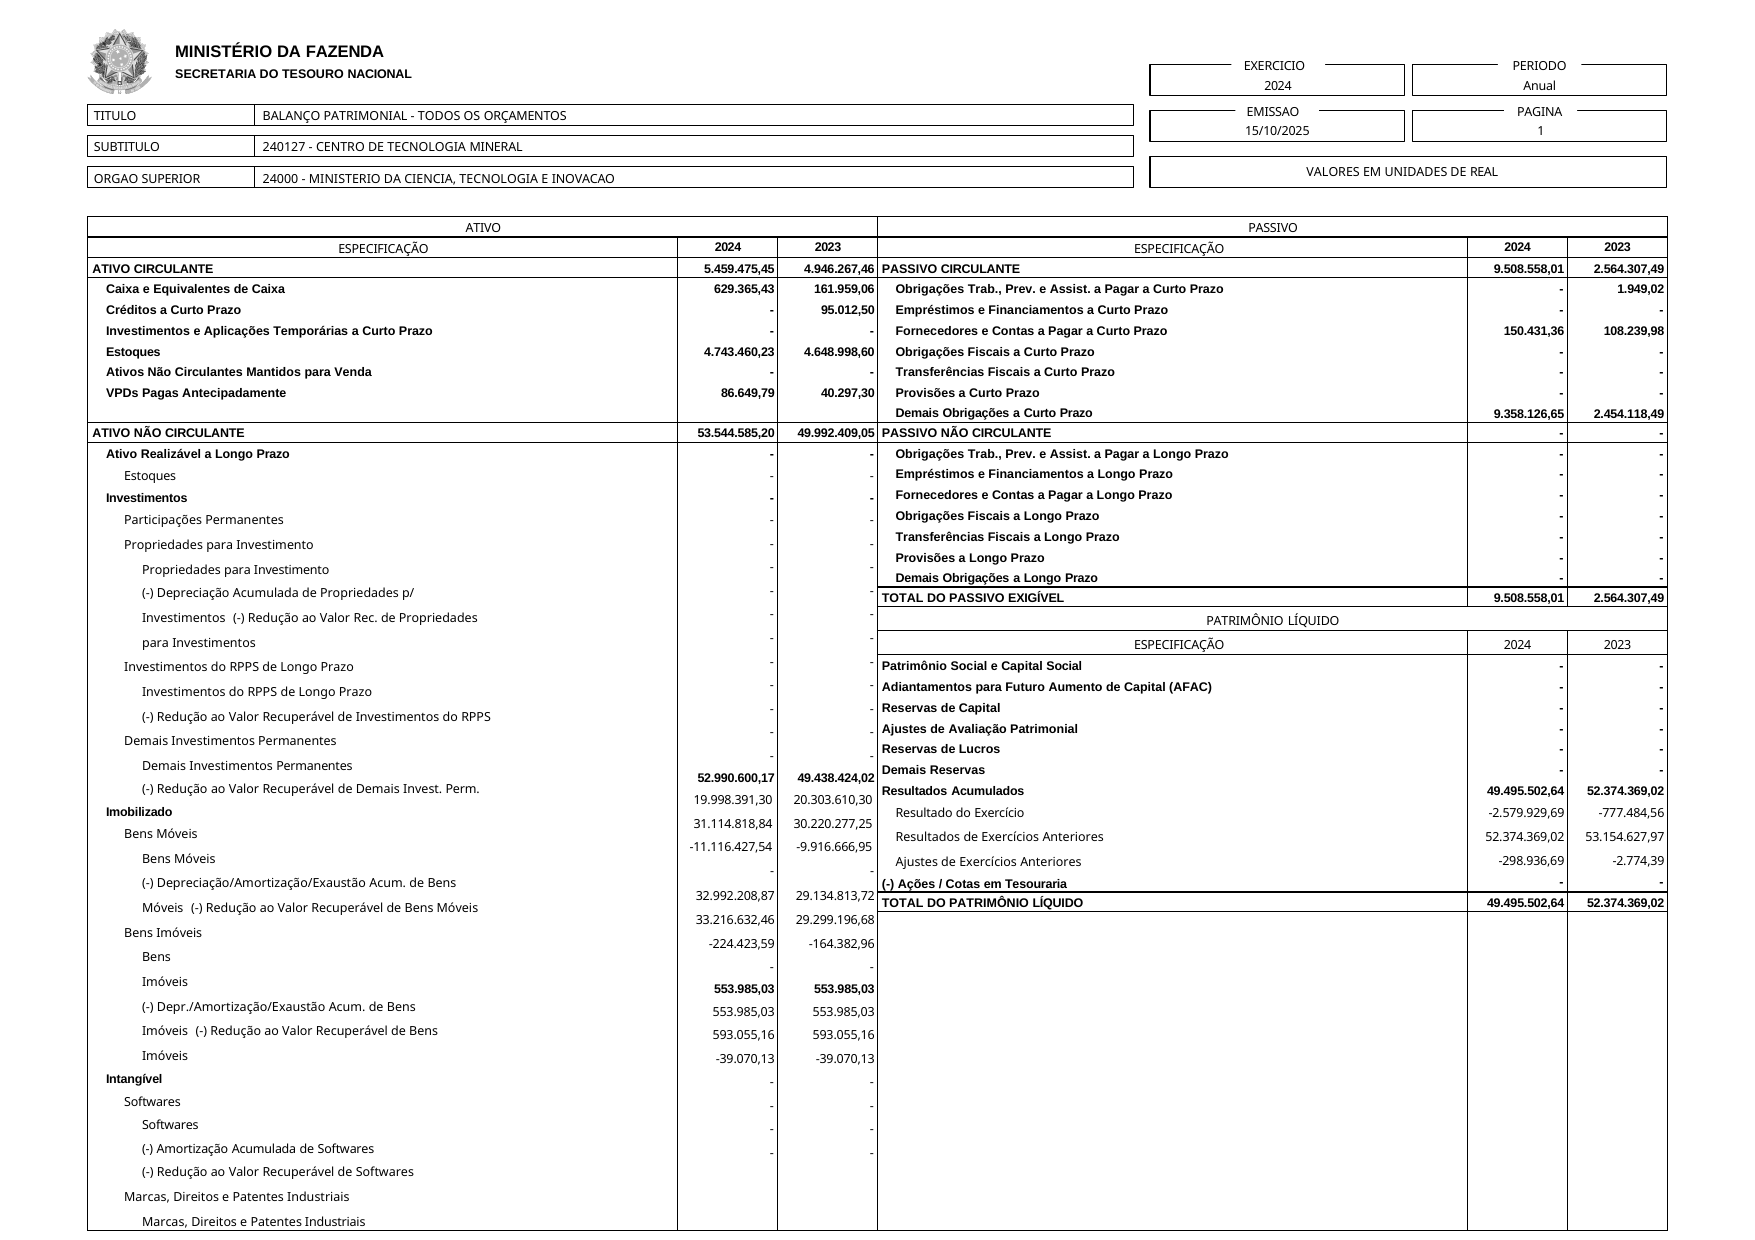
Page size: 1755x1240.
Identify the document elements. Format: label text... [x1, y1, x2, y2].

table_cell Obrigações Trab., Prev. e Assist. a Pagar a Longo Prazo Empréstimos e Financiamentos a Longo Prazo Fornecedores e Contas a Pagar a Longo Prazo Obrigações Fiscais a Longo Prazo Transferências Fiscais a Longo Prazo Provisões a Longo Prazo Demais Obrigações a Longo Prazo [878, 443, 1467, 586]
table_cell PATRIMÔNIO LÍQUIDO [878, 607, 1667, 630]
table_cell 161.959,06 95.012,50 - 4.648.998,60 - 40.297,30 [778, 278, 877, 422]
table_cell 4.946.267,46 [778, 258, 877, 277]
table_cell [1468, 912, 1567, 1230]
table_cell ATIVO CIRCULANTE [88, 258, 677, 277]
table_cell TOTAL DO PASSIVO EXIGÍVEL [878, 588, 1467, 606]
table_header ATIVO [88, 217, 877, 236]
table_cell - - - - - - - - - - - - - - 49.438.424,02 20.303.610,30 30.220.277,25 -9.916.666,95 - 29.134.813,72 29.299.196,68 -164.382,96 - 553.985,03 553.985,03 593.055,16 -39.070,13 - - - - [778, 443, 877, 1230]
table_cell 2024 [1468, 631, 1567, 654]
table_cell - [1468, 423, 1567, 442]
table_cell - [1568, 423, 1667, 442]
table_cell ESPECIFICAÇÃO [878, 238, 1467, 257]
table_cell 9.508.558,01 [1468, 258, 1567, 277]
table_cell - - 150.431,36 - - - 9.358.126,65 [1468, 278, 1567, 422]
table_cell ATIVO NÃO CIRCULANTE [88, 423, 677, 442]
table_cell ESPECIFICAÇÃO [878, 631, 1467, 654]
table_cell Obrigações Trab., Prev. e Assist. a Pagar a Curto Prazo Empréstimos e Financiamentos a Curto Prazo Fornecedores e Contas a Pagar a Curto Prazo Obrigações Fiscais a Curto Prazo Transferências Fiscais a Curto Prazo Provisões a Curto Prazo Demais Obrigações a Curto Prazo [878, 278, 1467, 422]
table_cell PASSIVO NÃO CIRCULANTE [878, 423, 1467, 442]
table_cell 2024 [1468, 238, 1567, 257]
table_cell 2023 [1568, 631, 1667, 654]
table_cell 2.564.307,49 [1568, 588, 1667, 606]
table_cell 53.544.585,20 [678, 423, 777, 442]
table_cell 49.495.502,64 [1468, 893, 1567, 911]
table_cell 49.992.409,05 [778, 423, 877, 442]
table_cell - - - - - - - - - - - - - - 52.990.600,17 19.998.391,30 31.114.818,84 -11.116.427,54 - 32.992.208,87 33.216.632,46 -224.423,59 - 553.985,03 553.985,03 593.055,16 -39.070,13 - - - - [678, 443, 777, 1230]
table_cell 2023 [778, 238, 877, 257]
table_cell 629.365,43 - - 4.743.460,23 - 86.649,79 [678, 278, 777, 422]
table_cell - - - - - - 49.495.502,64 -2.579.929,69 52.374.369,02 -298.936,69 - [1468, 655, 1567, 891]
table_cell ESPECIFICAÇÃO [88, 238, 677, 257]
table_header PASSIVO [878, 217, 1667, 236]
table_cell 5.459.475,45 [678, 258, 777, 277]
table_cell Patrimônio Social e Capital Social Adiantamentos para Futuro Aumento de Capital (AFAC) Reservas de Capital Ajustes de Avaliação Patrimonial Reservas de Lucros Demais Reservas Resultados Acumulados Resultado do Exercício Resultados de Exercícios Anteriores Ajustes de Exercícios Anteriores (-) Ações / Cotas em Tesouraria [878, 655, 1467, 891]
table_cell Ativo Realizável a Longo Prazo Estoques Investimentos Participações Permanentes Propriedades para Investimento Propriedades para Investimento (-) Depreciação Acumulada de Propriedades p/ Investimentos (-) Redução ao Valor Rec. de Propriedades para Investimentos Investimentos do RPPS de Longo Prazo Investimentos do RPPS de Longo Prazo (-) Redução ao Valor Recuperável de Investimentos do RPPS Demais Investimentos Permanentes Demais Investimentos Permanentes (-) Redução ao Valor Recuperável de Demais Invest. Perm. Imobilizado Bens Móveis Bens Móveis (-) Depreciação/Amortização/Exaustão Acum. de Bens Móveis (-) Redução ao Valor Recuperável de Bens Móveis Bens Imóveis Bens Imóveis (-) Depr./Amortização/Exaustão Acum. de Bens Imóveis (-) Redução ao Valor Recuperável de Bens Imóveis Intangível Softwares Softwares (-) Amortização Acumulada de Softwares (-) Redução ao Valor Recuperável de Softwares Marcas, Direitos e Patentes Industriais Marcas, Direitos e Patentes Industriais [88, 443, 677, 1230]
table_cell TOTAL DO PATRIMÔNIO LÍQUIDO [878, 893, 1467, 911]
table_cell - - - - - - 52.374.369,02 -777.484,56 53.154.627,97 -2.774,39 - [1568, 655, 1667, 891]
table_cell 1.949,02 - 108.239,98 - - - 2.454.118,49 [1568, 278, 1667, 422]
table_cell 9.508.558,01 [1468, 588, 1567, 606]
table_cell 2024 [678, 238, 777, 257]
table_cell PASSIVO CIRCULANTE [878, 258, 1467, 277]
table_cell Caixa e Equivalentes de Caixa Créditos a Curto Prazo Investimentos e Aplicações Temporárias a Curto Prazo Estoques Ativos Não Circulantes Mantidos para Venda VPDs Pagas Antecipadamente [88, 278, 677, 422]
table_cell - - - - - - - [1568, 443, 1667, 586]
table_cell - - - - - - - [1468, 443, 1567, 586]
table_cell [878, 912, 1467, 1230]
table_cell 52.374.369,02 [1568, 893, 1667, 911]
table_cell [1568, 912, 1667, 1230]
table_cell 2.564.307,49 [1568, 258, 1667, 277]
table_cell 2023 [1568, 238, 1667, 257]
